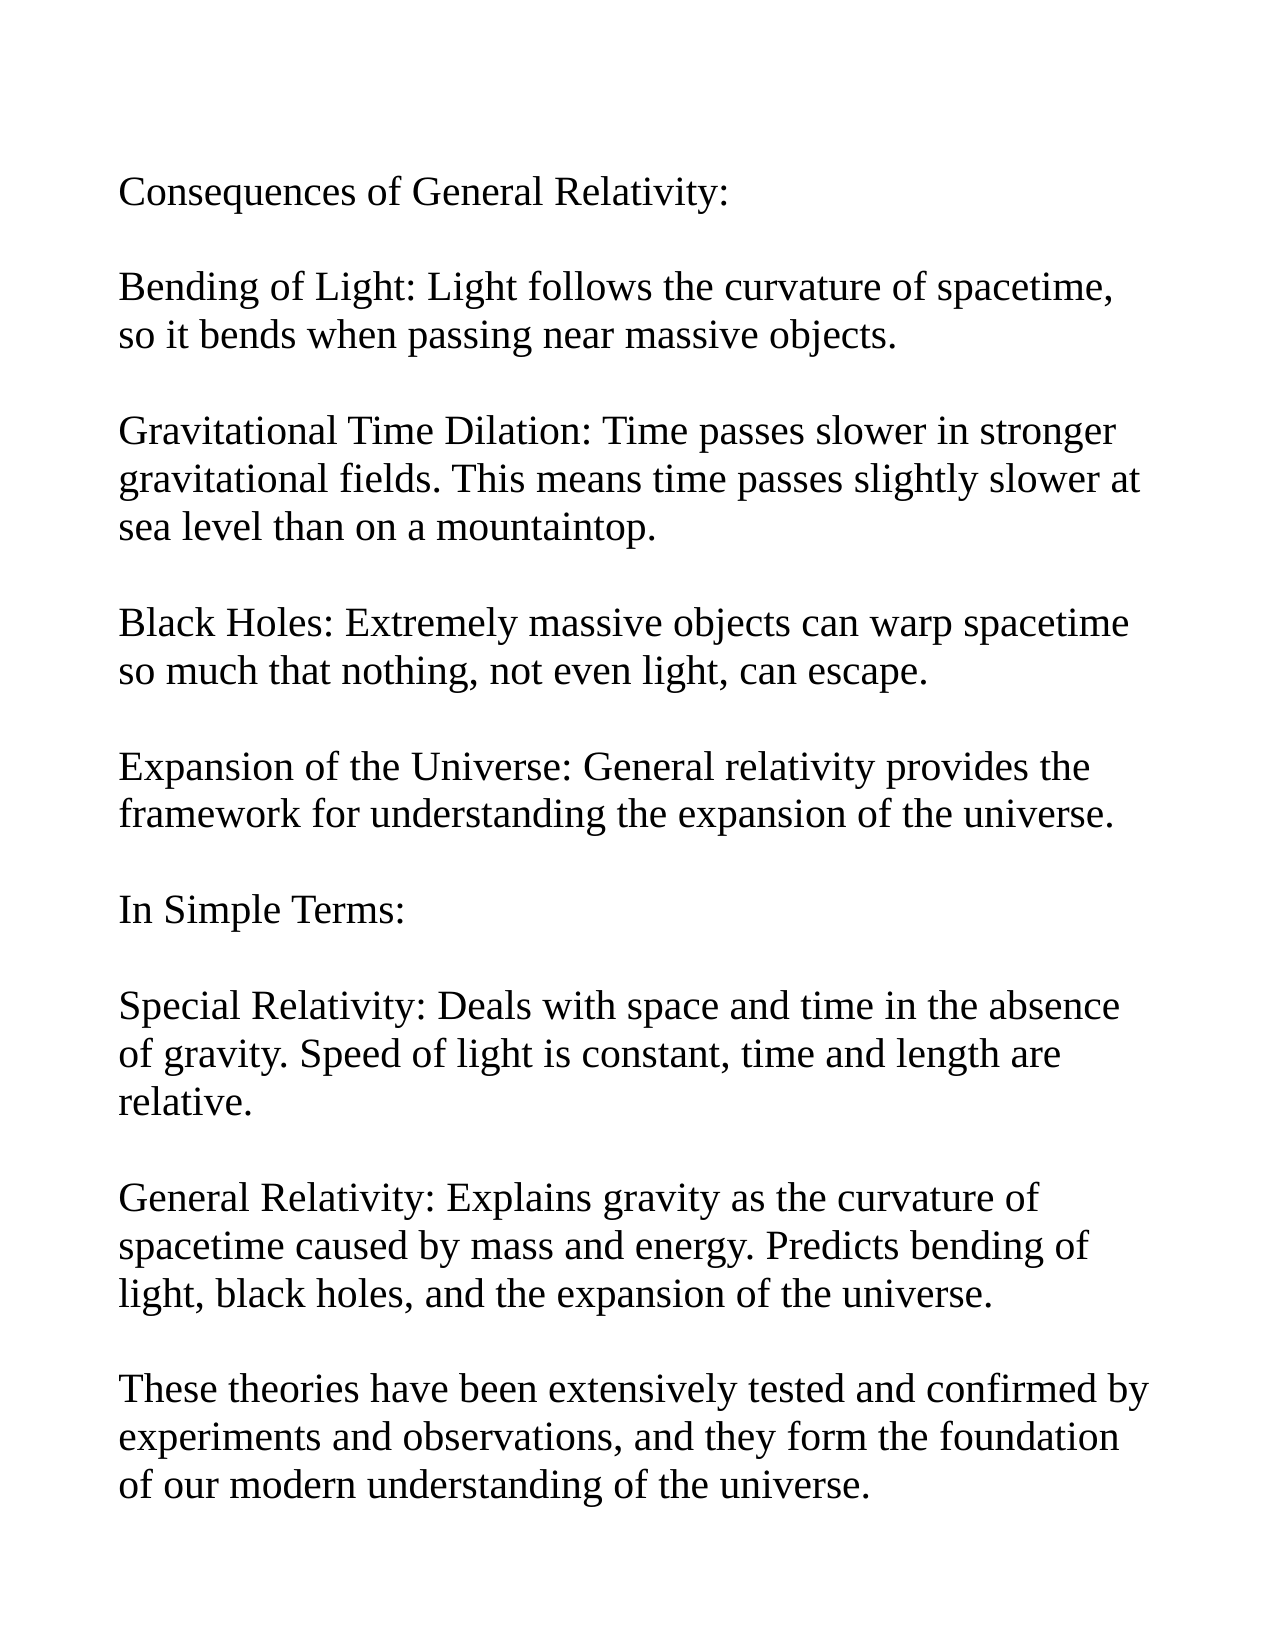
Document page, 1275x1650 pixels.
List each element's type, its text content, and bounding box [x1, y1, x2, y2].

text In Simple Terms: [118, 885, 1157, 933]
text Consequences of General Relativity: [118, 166, 1157, 214]
text Bending of Light: Light follows the curvature of spacetime, so it bends when passing near massive objects. [118, 262, 1157, 358]
text Special Relativity: Deals with space and time in the absence of gravity. Speed of light is constant, time and length are relative. [118, 981, 1157, 1124]
text Black Holes: Extremely massive objects can warp spacetime so much that nothing, not even light, can escape. [118, 597, 1157, 693]
text These theories have been extensively tested and confirmed by experiments and observations, and they form the foundation of our modern understanding of the universe. [118, 1364, 1157, 1508]
text Gravitational Time Dilation: Time passes slower in stronger gravitational fields. This means time passes slightly slower at sea level than on a mountaintop. [118, 406, 1157, 549]
text Expansion of the Universe: General relativity provides the framework for understanding the expansion of the universe. [118, 741, 1157, 837]
text General Relativity: Explains gravity as the curvature of spacetime caused by mass and energy. Predicts bending of light, black holes, and the expansion of the universe. [118, 1172, 1157, 1316]
